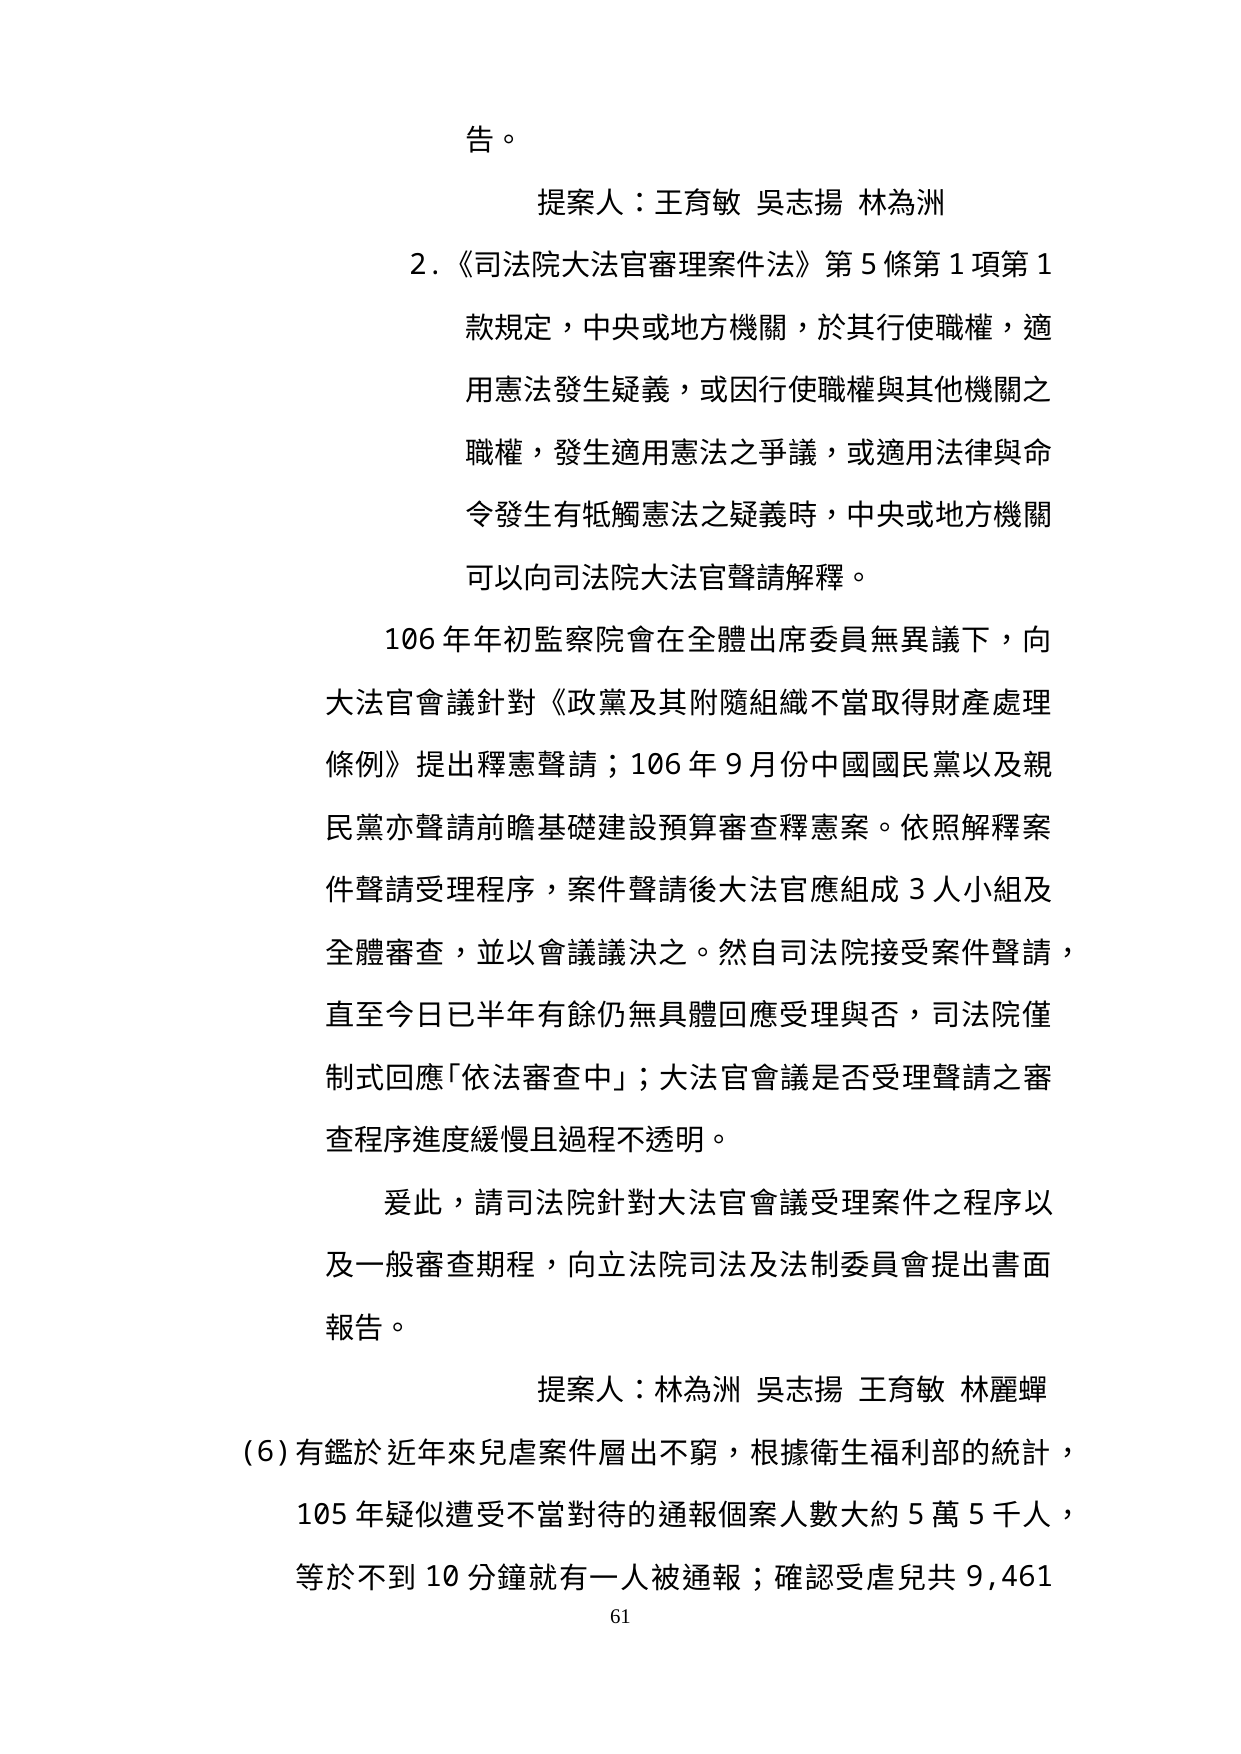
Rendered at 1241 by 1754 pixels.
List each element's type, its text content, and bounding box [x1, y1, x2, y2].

text 提案人：王育敏 吳志揚 林為洲 [537, 159, 1053, 221]
list 《司法院大法官審理案件法》第5條第1項第1款規定，中央或地方機關，於其行使職權，適用憲法發生疑義，或因行使職權與其他機關之職權，發生適用憲法之爭議，或適用法律與命令發生有牴觸憲法之疑義時，中央或地方機關可以向司法院大法官聲請解釋。 [409, 221, 1053, 596]
list 有鑑於 近年來兒虐案件層出不窮，根據衛生福利部的統計，105年疑似遭受不當對待的通報個案人數大約5萬5千人，等於不到10分鐘就有一人被通報；確認受虐兒共9,461名，每天平均增加約25名兒童受虐；確認是兒虐致死的案件數則有23件，平均一個月2件，這些數據顯示兒童保護的重要性。經查，在先進國家如美國、英國和澳洲，都有國家層級的「兒童死亡檢視」。這些國家的共同概念皆認為「任何一個兒童的死亡就是社會共同的責任，需要多專業的參與，全面且廣泛地透過檢視個案資訊，掌握風險因子」，惟我國付之闕如，凸顯我國現有制度仍有需要加強之處；對於兒虐量刑的部分，亦需要擴大討論並深入研議，以保護我國兒童權益，減少兒虐事件之發生。爰凍結第4目「刑事審判行政」項下「辦理刑事行政及法案研修」100萬元，待司法院會同法務部研擬修訂兒虐相關法律刑責，向立法院司法及法制委員會提出書面報告後，始得動支，以嚇阻兒虐事件之發生。 [239, 1409, 1053, 1596]
list 有鑑於中華民國憲法第78條及憲法增修條文第5條之規定，司法院大法官負責解釋憲法、統一解釋法律及命令。近年來社會各界聲請大法官釋憲事件頻傳，案件處理優先順序不明，恐無法提升社會大眾司法信任度。經查，德國聯邦憲法法院法官人數為16人，105年受理釋憲案件數為5,754件，反觀我國大法官人數為15人，105年受理案件數僅467件，我國大法官處理釋憲案件進度緩慢，恐有造成人民權益受損之虞。據「105年上半年度全國民眾犯罪被害暨政府維護治安施政滿意度民意調查」報告顯示，有83.2%民眾不相信法官處理案件是公平公正的，顯示公開透明大法官事件處理優先順序實有必要。爰請司法院就如何提升大法官釋憲案件審查進度及優先順序評估機制，向立法院司法及法制委員會提出書面報告。 [409, 96, 1053, 159]
text 爰此，請司法院針對大法官會議受理案件之程序以及一般審查期程，向立法院司法及法制委員會提出書面報告。 [325, 1159, 1053, 1346]
text 106年年初監察院會在全體出席委員無異議下，向大法官會議針對《政黨及其附隨組織不當取得財產處理條例》提出釋憲聲請；106年9月份中國國民黨以及親民黨亦聲請前瞻基礎建設預算審查釋憲案。依照解釋案件聲請受理程序，案件聲請後大法官應組成3人小組及全體審查，並以會議議決之。然自司法院接受案件聲請，直至今日已半年有餘仍無具體回應受理與否，司法院僅制式回應｢依法審查中｣；大法官會議是否受理聲請之審查程序進度緩慢且過程不透明。 [325, 596, 1053, 1159]
text 提案人：林為洲 吳志揚 王育敏 林麗蟬 [537, 1346, 1053, 1409]
